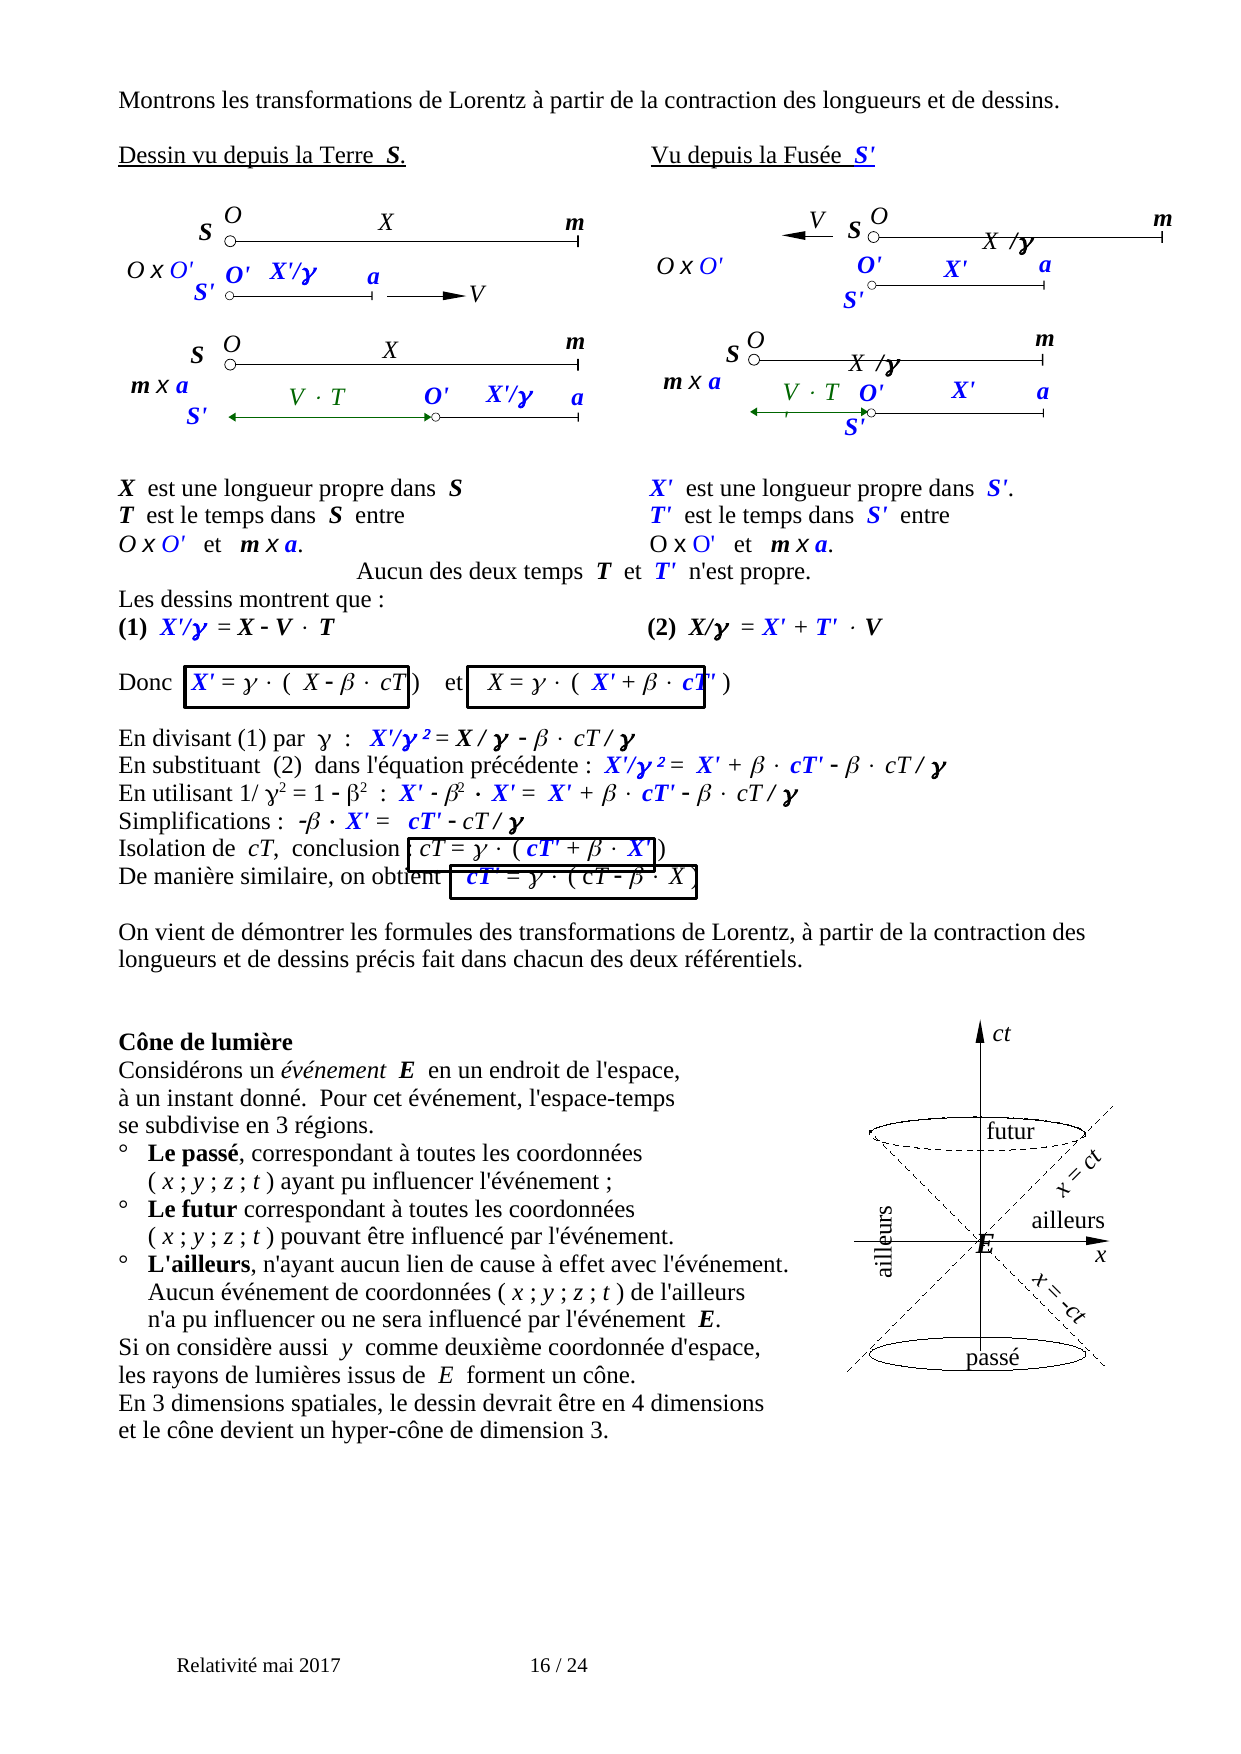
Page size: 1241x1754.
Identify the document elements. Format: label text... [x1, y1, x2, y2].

text Cône de lumière [981, 1028, 1152, 1056]
text Montrons les transformations de Lorentz à partir de la contraction des longueurs et de dessins. [118, 86, 1152, 114]
text Donc X' =   ( X    cT ) et X =   ( X' +   cT' ) [706, 668, 1152, 696]
text En substituant (2) dans l'équation précédente : X'/ 2 = X' +   cT'    cT /  [118, 751, 1152, 779]
text En utilisant 1/ 2 = 1 - b2 : X' - 2  X' = X' +   cT'    cT /  [118, 779, 1152, 807]
text Donc X' =   ( X    cT ) et X =   ( X' +   cT' ) [410, 668, 466, 696]
text De manière similaire, on obtient : cT' =   ( cT    X ) [410, 862, 653, 870]
text ° Le passé, correspondant à toutes les coordonnées ( x ; y ; z ; t ) ayant pu influencer l'événement ; [981, 1139, 1152, 1195]
text ° L'ailleurs, n'ayant aucun lien de cause à effet avec l'événement. Aucun événement de coordonnées ( x ; y ; z ; t ) de l'ailleurs n'a pu influencer ou ne sera influencé par l'événement E. [118, 1250, 980, 1333]
text De manière similaire, on obtient : cT' =   ( cT    X ) [452, 867, 695, 890]
text En 3 dimensions spatiales, le dessin devrait être en 4 dimensions et le cône devient un hyper-cône de dimension 3. [118, 1389, 1152, 1444]
text (1) X'/ = X  V  T (2) X/ = X' + T'  V [118, 613, 1152, 641]
text ° Le futur correspondant à toutes les coordonnées ( x ; y ; z ; t ) pouvant être influencé par l'événement. [118, 1195, 980, 1250]
text ° Le futur correspondant à toutes les coordonnées ( x ; y ; z ; t ) pouvant être influencé par l'événement. [981, 1195, 1152, 1250]
text Donc X' =   ( X    cT ) et X =   ( X' +   cT' ) [118, 668, 183, 696]
text T est le temps dans S entre T' est le temps dans S' entre O x O' et m x a. O x O' et m x a. [118, 502, 1152, 557]
text Cône de lumière [118, 1028, 980, 1056]
text Donc X' =   ( X    cT ) et X =   ( X' +   cT' ) [469, 668, 703, 696]
text ° Le passé, correspondant à toutes les coordonnées ( x ; y ; z ; t ) ayant pu influencer l'événement ; [118, 1139, 980, 1195]
text Donc X' =   ( X    cT ) et X =   ( X' +   cT' ) [187, 668, 407, 696]
text Considérons un événement E en un endroit de l'espace, à un instant donné. Pour cet événement, l'espace-temps se subdivise en 3 régions. [118, 1056, 980, 1139]
text En divisant (1) par  : X'/ 2 = X /     cT /  [118, 724, 1152, 751]
text Dessin vu depuis la Terre S. Vu depuis la Fusée S' [118, 141, 1152, 169]
text Considérons un événement E en un endroit de l'espace, à un instant donné. Pour cet événement, l'espace-temps se subdivise en 3 régions. [981, 1056, 1152, 1139]
text ° L'ailleurs, n'ayant aucun lien de cause à effet avec l'événement. Aucun événement de coordonnées ( x ; y ; z ; t ) de l'ailleurs n'a pu influencer ou ne sera influencé par l'événement E. [981, 1250, 1152, 1333]
text De manière similaire, on obtient : cT' =   ( cT    X ) [656, 862, 1152, 890]
text De manière similaire, on obtient : cT' =   ( cT    X ) [118, 862, 449, 890]
text Aucun des deux temps T et T' n'est propre. [118, 557, 1152, 585]
text Simplifications : -  X' = cT'  cT /  [118, 807, 1152, 834]
text Isolation de cT, conclusion : cT =   ( cT' +   X' ) [118, 834, 1152, 862]
text X est une longueur propre dans S X' est une longueur propre dans S'. [118, 474, 1152, 502]
text On vient de démontrer les formules des transformations de Lorentz, à partir de la contraction des longueurs et de dessins précis fait dans chacun des deux référentiels. [118, 918, 1152, 973]
text Si on considère aussi y comme deuxième coordonnée d'espace, les rayons de lumières issus de E forment un cône. [118, 1333, 1152, 1389]
text Les dessins montrent que : [118, 585, 1152, 613]
